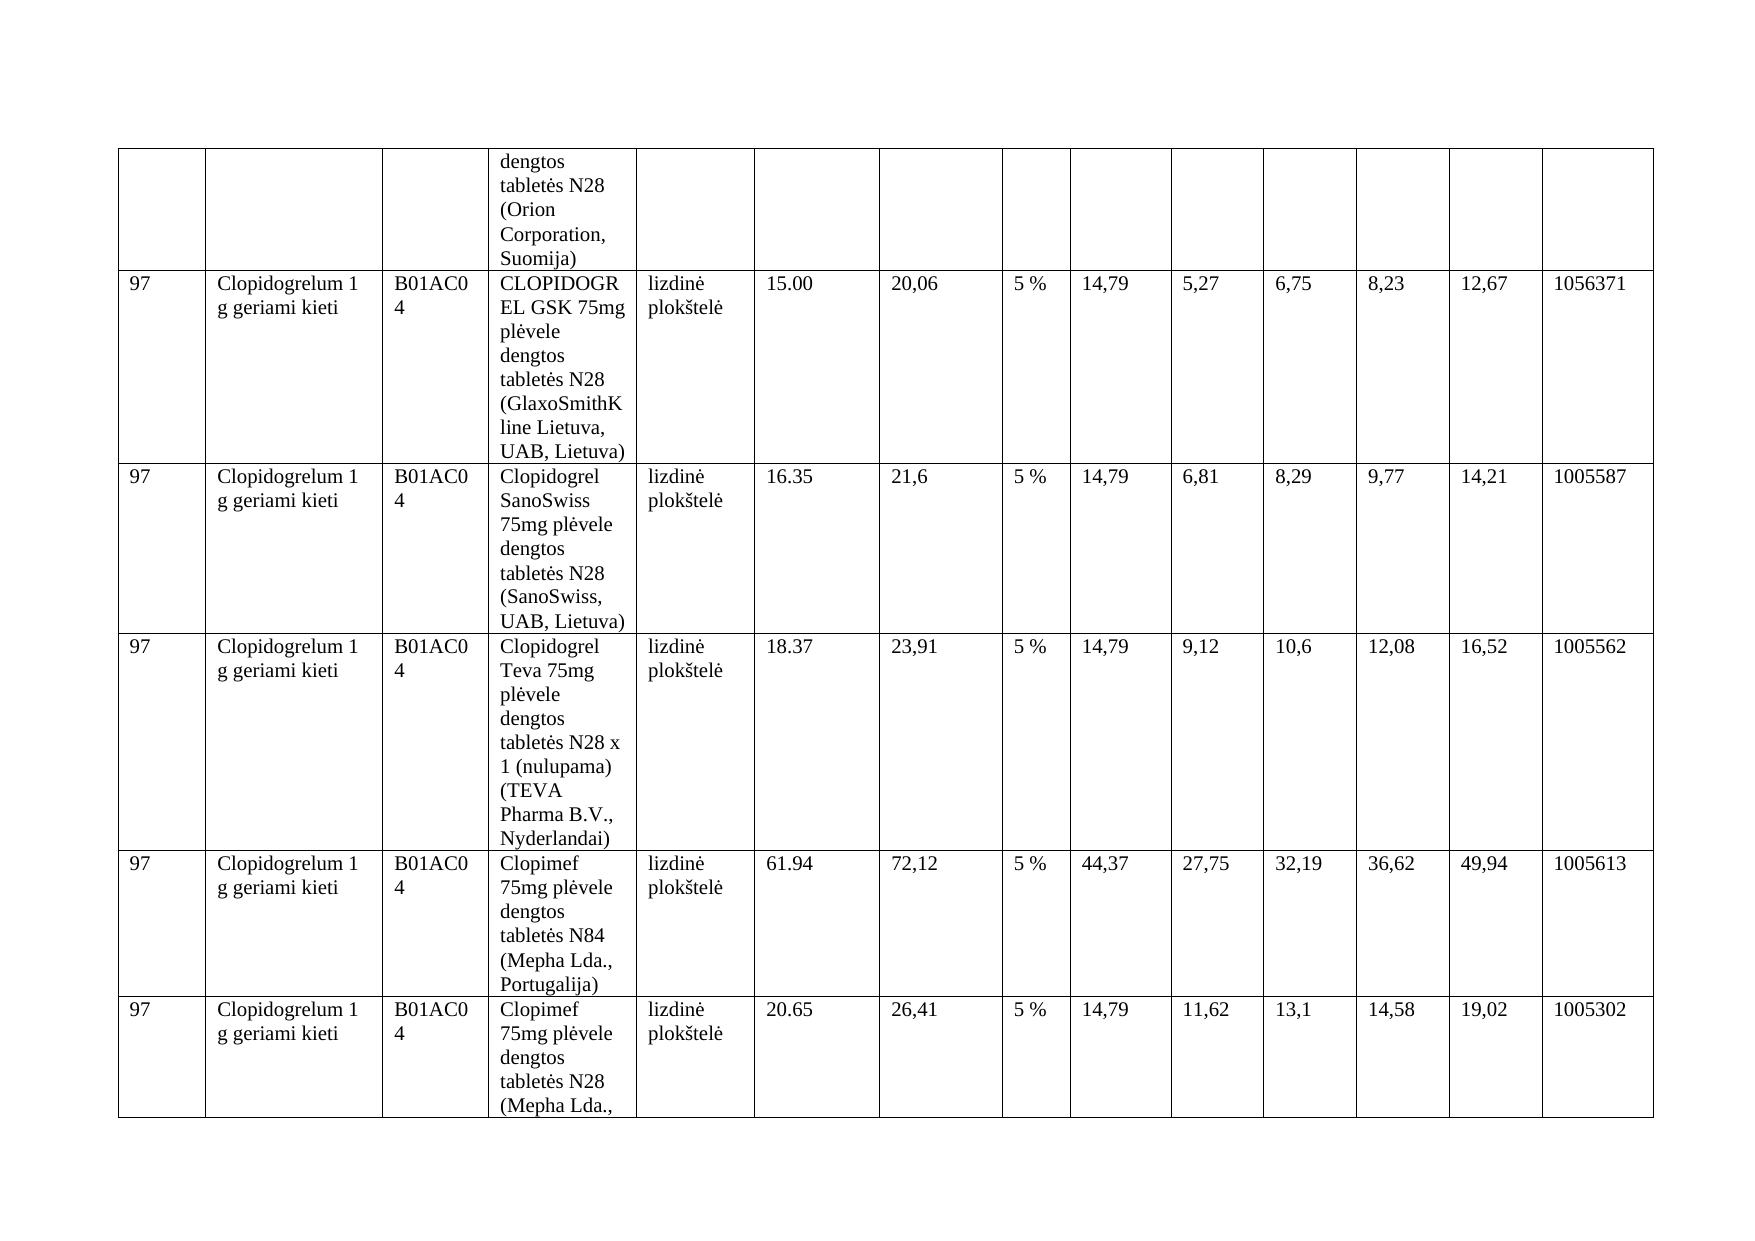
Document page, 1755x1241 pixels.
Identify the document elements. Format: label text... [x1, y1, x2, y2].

table_cell 5 % [1003, 634, 1070, 850]
table_cell 20,06 [880, 271, 1002, 463]
table_cell 61.94 [755, 851, 879, 996]
table_cell [1264, 149, 1356, 269]
table_cell 12,67 [1450, 271, 1542, 463]
table_cell 27,75 [1172, 851, 1263, 996]
table_cell 26,41 [880, 997, 1002, 1117]
table_cell 5 % [1003, 464, 1070, 633]
table_cell 9,12 [1172, 634, 1263, 850]
table_cell Clopimef 75mg plėvele dengtos tabletės N28 (Mepha Lda., [489, 997, 636, 1117]
table_cell [1357, 149, 1449, 269]
table_cell 6,75 [1264, 271, 1356, 463]
table_cell [755, 149, 879, 269]
table_cell 97 [119, 464, 205, 633]
table_cell lizdinė plokštelė [637, 634, 754, 850]
table_cell 12,08 [1357, 634, 1449, 850]
table_cell [1003, 149, 1070, 269]
table_cell Clopidogrelum 1 g geriami kieti [206, 634, 382, 850]
table_cell 14,79 [1071, 634, 1171, 850]
table_cell 36,62 [1357, 851, 1449, 996]
table_cell B01AC04 [383, 851, 488, 996]
table_cell lizdinė plokštelė [637, 997, 754, 1117]
table_cell [637, 149, 754, 269]
table_cell 18.37 [755, 634, 879, 850]
table_cell 97 [119, 634, 205, 850]
table_cell 5 % [1003, 851, 1070, 996]
table_cell [119, 149, 205, 269]
table_cell 19,02 [1450, 997, 1542, 1117]
table_cell [383, 149, 488, 269]
table_cell lizdinė plokštelė [637, 464, 754, 633]
table_cell Clopidogrel SanoSwiss 75mg plėvele dengtos tabletės N28 (SanoSwiss, UAB, Lietuva) [489, 464, 636, 633]
table_cell B01AC04 [383, 634, 488, 850]
table_cell 9,77 [1357, 464, 1449, 633]
table_cell B01AC04 [383, 997, 488, 1117]
table_cell 14,79 [1071, 997, 1171, 1117]
table_cell [1172, 149, 1263, 269]
table_cell 1005302 [1543, 997, 1653, 1117]
table_cell 23,91 [880, 634, 1002, 850]
table_cell 20.65 [755, 997, 879, 1117]
table_cell 32,19 [1264, 851, 1356, 996]
table_cell Clopidogrelum 1 g geriami kieti [206, 271, 382, 463]
table_cell 10,6 [1264, 634, 1356, 850]
table_cell Clopidogrelum 1 g geriami kieti [206, 851, 382, 996]
table_cell Clopidogrelum 1 g geriami kieti [206, 997, 382, 1117]
table_cell lizdinė plokštelė [637, 851, 754, 996]
table_cell dengtos tabletės N28 (Orion Corporation, Suomija) [489, 149, 636, 269]
table_cell 1056371 [1543, 271, 1653, 463]
table_cell [1071, 149, 1171, 269]
table_cell 21,6 [880, 464, 1002, 633]
table_cell 97 [119, 997, 205, 1117]
table_cell Clopidogrelum 1 g geriami kieti [206, 464, 382, 633]
table_cell [206, 149, 382, 269]
table_cell 14,79 [1071, 271, 1171, 463]
table_cell 14,79 [1071, 464, 1171, 633]
table_cell 11,62 [1172, 997, 1263, 1117]
table_cell 15.00 [755, 271, 879, 463]
table_cell 6,81 [1172, 464, 1263, 633]
table_cell 5,27 [1172, 271, 1263, 463]
table_cell 97 [119, 851, 205, 996]
table_cell 1005562 [1543, 634, 1653, 850]
table_cell [1543, 149, 1653, 269]
table_cell Clopidogrel Teva 75mg plėvele dengtos tabletės N28 x 1 (nulupama) (TEVA Pharma B.V., Nyderlandai) [489, 634, 636, 850]
table_cell 8,29 [1264, 464, 1356, 633]
table_cell lizdinė plokštelė [637, 271, 754, 463]
table_cell 14,21 [1450, 464, 1542, 633]
table_cell [880, 149, 1002, 269]
table_cell 1005587 [1543, 464, 1653, 633]
table_cell B01AC04 [383, 464, 488, 633]
table_cell 8,23 [1357, 271, 1449, 463]
table_cell B01AC04 [383, 271, 488, 463]
table_cell 5 % [1003, 997, 1070, 1117]
table_cell 1005613 [1543, 851, 1653, 996]
table_cell 16.35 [755, 464, 879, 633]
table_cell CLOPIDOGREL GSK 75mg plėvele dengtos tabletės N28 (GlaxoSmithKline Lietuva, UAB, Lietuva) [489, 271, 636, 463]
table_cell 72,12 [880, 851, 1002, 996]
table_cell 49,94 [1450, 851, 1542, 996]
table_cell Clopimef 75mg plėvele dengtos tabletės N84 (Mepha Lda., Portugalija) [489, 851, 636, 996]
table_cell 97 [119, 271, 205, 463]
table_cell 5 % [1003, 271, 1070, 463]
table_cell 16,52 [1450, 634, 1542, 850]
table_cell 13,1 [1264, 997, 1356, 1117]
table_cell [1450, 149, 1542, 269]
table_cell 44,37 [1071, 851, 1171, 996]
table_cell 14,58 [1357, 997, 1449, 1117]
